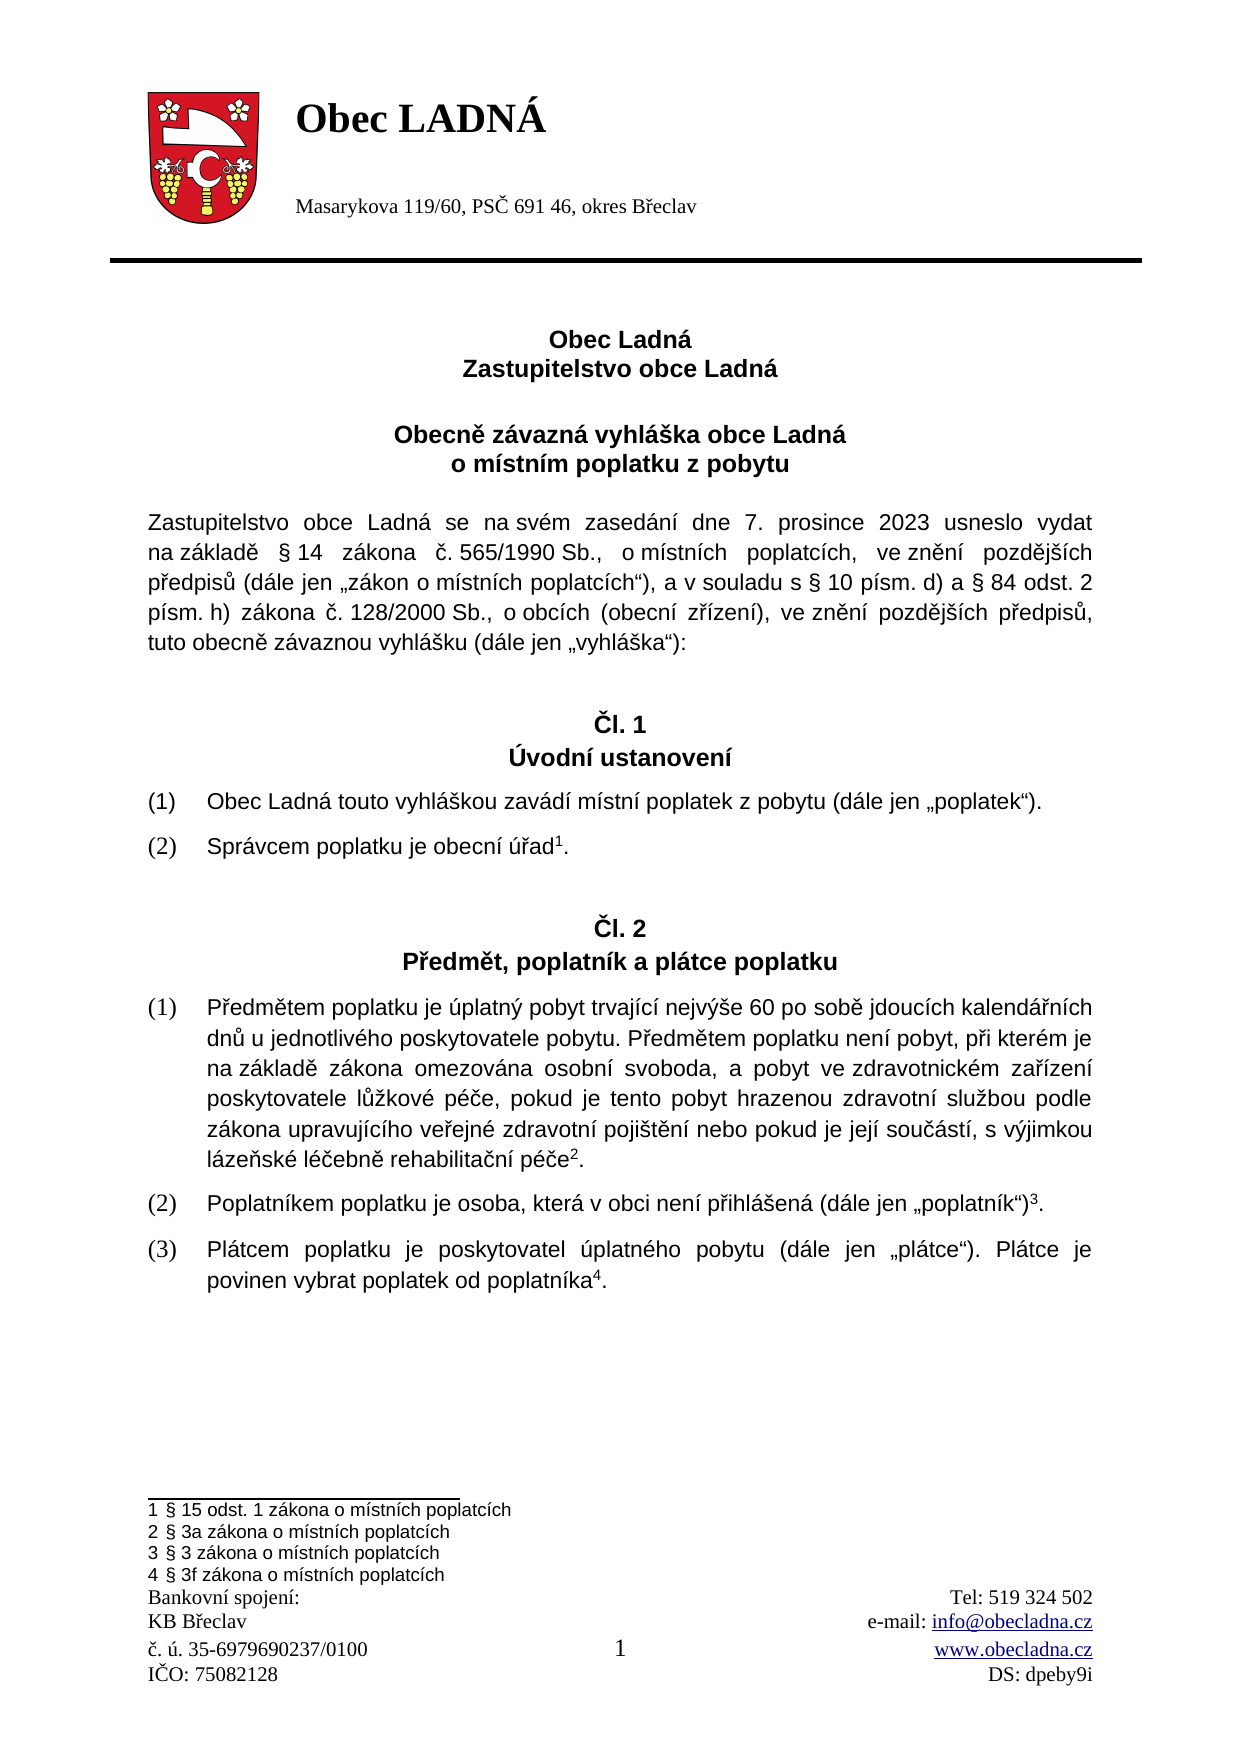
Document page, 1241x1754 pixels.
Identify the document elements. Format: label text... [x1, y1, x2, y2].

list § 3a zákona o místních poplatcích [148, 1521, 1093, 1542]
list Poplatníkem poplatku je osoba, která v obci není přihlášená (dále jen „poplatník“). [148, 1188, 1093, 1217]
list § 15 odst. 1 zákona o místních poplatcích [148, 1499, 1093, 1521]
subtitle Obecně závazná vyhláška obce Ladná o místním poplatku z pobytu [148, 420, 1093, 477]
list § 3f zákona o místních poplatcích [148, 1564, 1093, 1585]
list Předmětem poplatku je úplatný pobyt trvající nejvýše 60 po sobě jdoucích kalendářních dnů u jednotlivého poskytovatele pobytu. Předmětem poplatku není pobyt, při kterém je na základě zákona omezována osobní svoboda, a pobyt ve zdravotnickém zařízení poskytovatele lůžkové péče, pokud je tento pobyt hrazenou zdravotní službou podle zákona upravujícího veřejné zdravotní pojištění nebo pokud je její součástí, s výjimkou lázeňské léčebně rehabilitační péče. [148, 992, 1093, 1172]
text Zastupitelstvo obce Ladná se na svém zasedání dne 7. prosince 2023 usneslo vydat na základě § 14 zákona č. 565/1990 Sb., o místních poplatcích, ve znění pozdějších předpisů (dále jen „zákon o místních poplatcích“), a v souladu s § 10 písm. d) a § 84 odst. 2 písm. h) zákona č. 128/2000 Sb., o obcích (obecní zřízení), ve znění pozdějších předpisů, tuto obecně závaznou vyhlášku (dále jen „vyhláška“): [148, 508, 1093, 656]
list § 3 zákona o místních poplatcích [148, 1542, 1093, 1564]
text Obec Ladná Zastupitelstvo obce Ladná [148, 325, 1093, 382]
list Správcem poplatku je obecní úřad. [148, 831, 1093, 859]
list Obec Ladná touto vyhláškou zavádí místní poplatek z pobytu (dále jen „poplatek“). [148, 788, 1093, 814]
list Plátcem poplatku je poskytovatel úplatného pobytu (dále jen „plátce“). Plátce je povinen vybrat poplatek od poplatníka. [148, 1234, 1093, 1293]
subtitle Čl. 2 Předmět, poplatník a plátce poplatku [148, 914, 1093, 976]
subtitle Čl. 1 Úvodní ustanovení [148, 709, 1093, 771]
